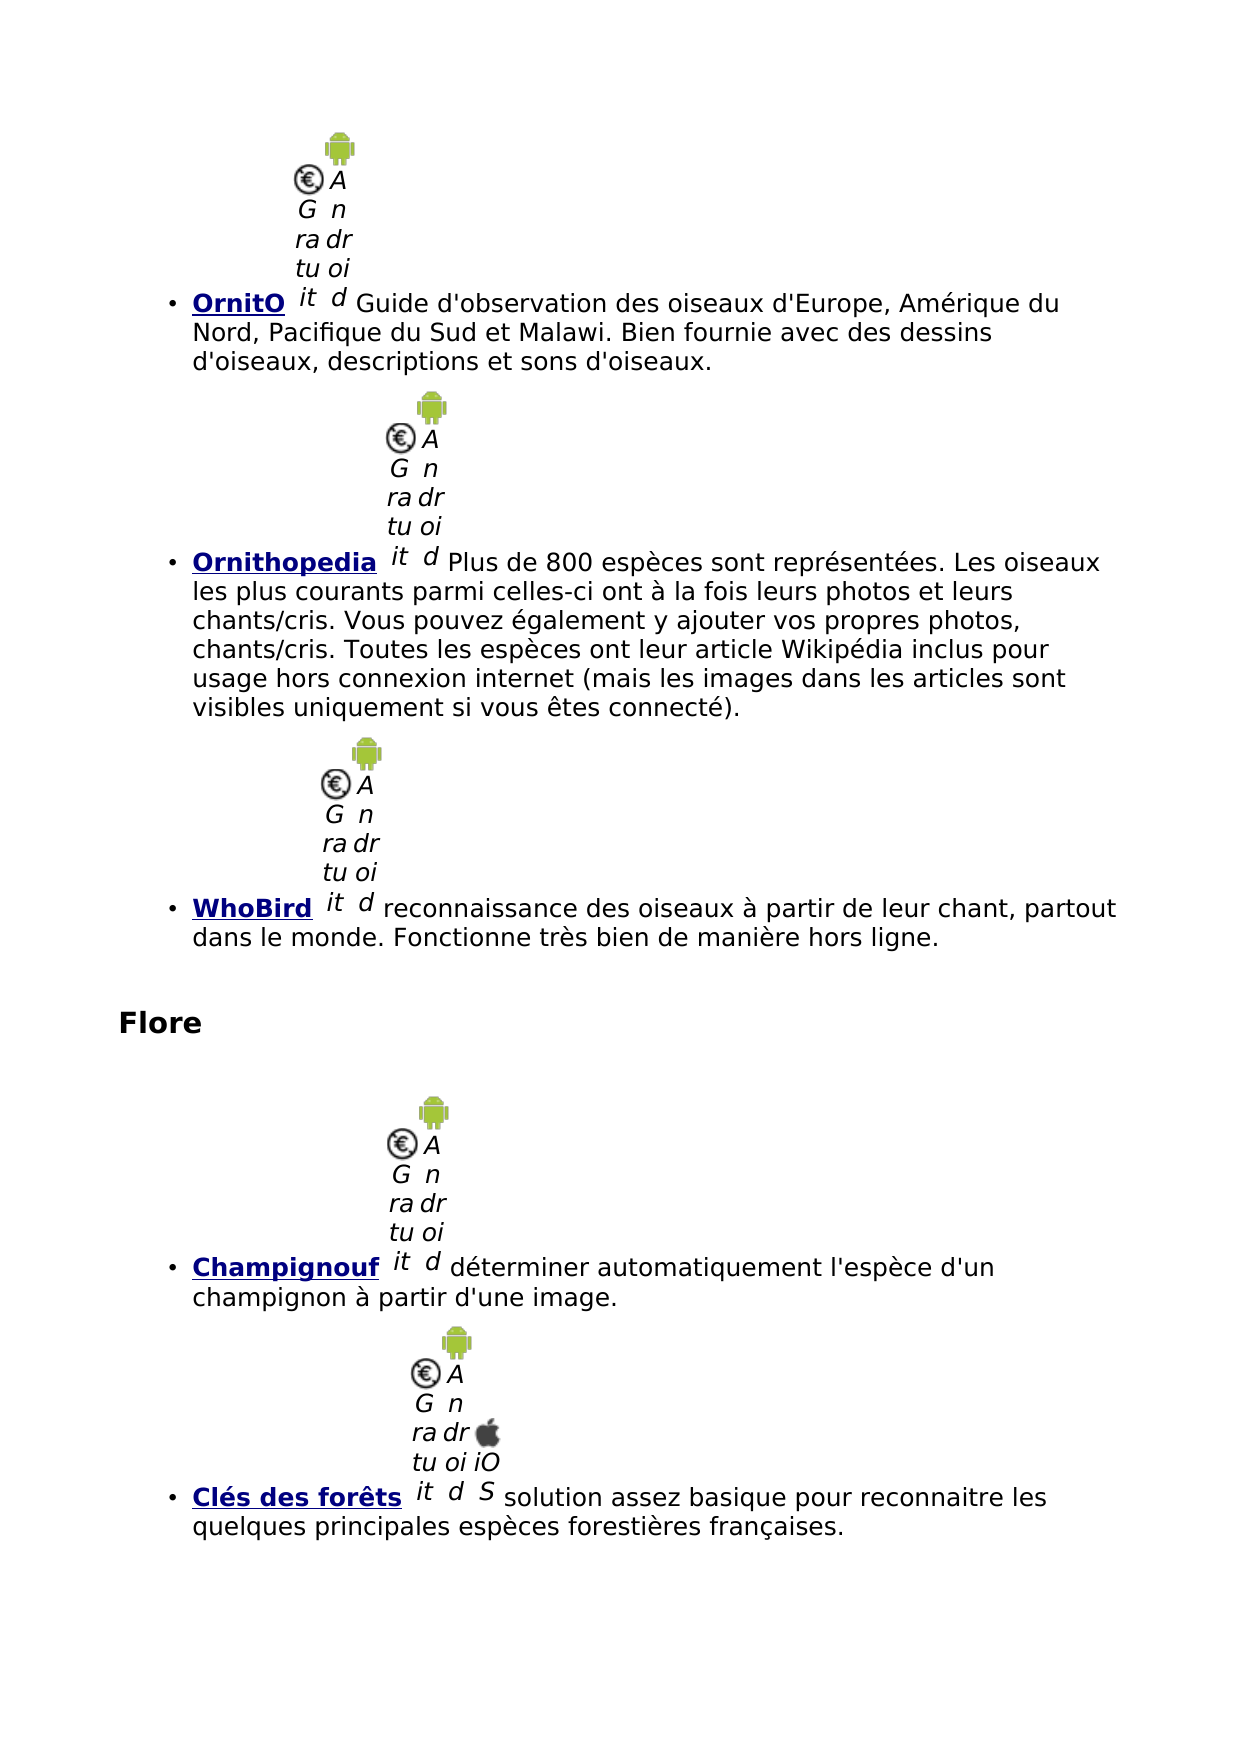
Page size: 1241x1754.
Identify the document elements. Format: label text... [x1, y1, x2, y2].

list WhoBird reconnaissance des oiseaux à partir de leur chant, partout dans le monde. Fonctionne très bien de manière hors ligne. [177, 723, 1122, 952]
picture [387, 1095, 450, 1161]
list Android [324, 167, 356, 312]
list Android [416, 426, 447, 571]
picture [385, 389, 448, 455]
list iOS [472, 1448, 504, 1506]
list Champignouf déterminer automatiquement l'espèce d'un champignon à partir d'une image. [177, 1082, 1122, 1312]
list Gratuit [385, 455, 416, 571]
list Android [418, 1131, 449, 1277]
list Gratuit [293, 196, 324, 312]
picture [410, 1324, 473, 1390]
list Clés des forêts solution assez basique pour reconnaitre les quelques principales espèces forestières françaises. [177, 1312, 1122, 1541]
list Gratuit [387, 1161, 418, 1277]
picture [293, 130, 356, 196]
picture [472, 1418, 504, 1448]
list Gratuit [410, 1390, 441, 1506]
picture [320, 735, 383, 801]
list Android [441, 1361, 472, 1506]
list Android [352, 772, 383, 917]
list Ornithopedia Plus de 800 espèces sont représentées. Les oiseaux les plus courants parmi celles-ci ont à la fois leurs photos et leurs chants/cris. Vous pouvez également y ajouter vos propres photos, chants/cris. Toutes les espèces ont leur article Wikipédia inclus pour usage hors connexion internet (mais les images dans les articles sont visibles uniquement si vous êtes connecté). [177, 377, 1122, 723]
list Gratuit [320, 801, 352, 917]
subtitle Flore [118, 1007, 1122, 1041]
list OrnitO Guide d'observation des oiseaux d'Europe, Amérique du Nord, Pacifique du Sud et Malawi. Bien fournie avec des dessins d'oiseaux, descriptions et sons d'oiseaux. [177, 118, 1122, 377]
